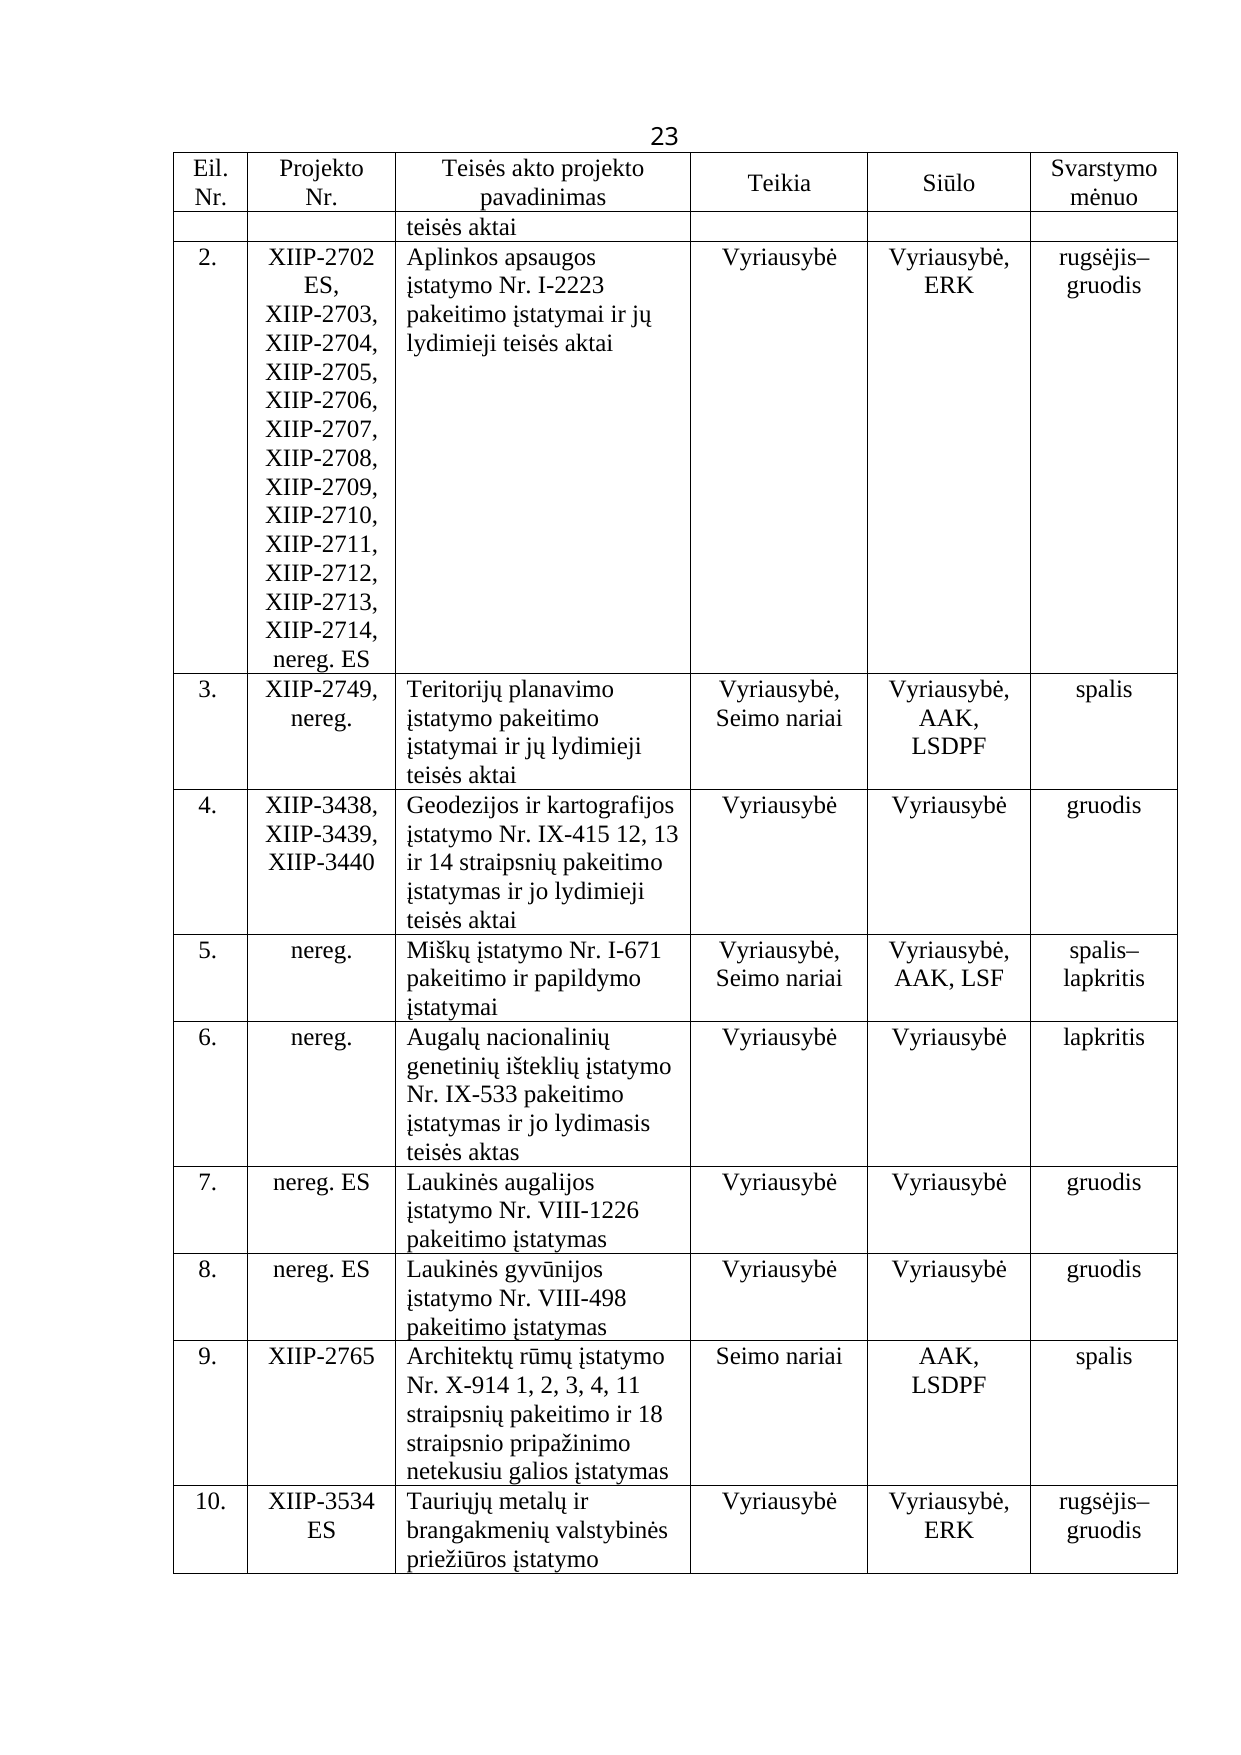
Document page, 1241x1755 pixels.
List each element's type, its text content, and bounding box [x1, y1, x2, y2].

table_cell 7. [174, 1167, 247, 1253]
table_cell XIIP-2702 ES, XIIP-2703, XIIP-2704, XIIP-2705, XIIP-2706, XIIP-2707, XIIP-2708, XIIP-2709, XIIP-2710, XIIP-2711, XIIP-2712, XIIP-2713, XIIP-2714, nereg. ES [248, 242, 395, 673]
table_cell Tauriųjų metalų ir brangakmenių valstybinės priežiūros įstatymo [396, 1486, 690, 1572]
table_cell Vyriausybė [691, 1486, 867, 1572]
table_header Svarstymo mėnuo [1031, 153, 1177, 211]
table_cell Laukinės augalijos įstatymo Nr. VIII-1226 pakeitimo įstatymas [396, 1167, 690, 1253]
table_cell XIIP-2765 [248, 1341, 395, 1485]
table_cell Aplinkos apsaugos įstatymo Nr. I-2223 pakeitimo įstatymai ir jų lydimieji teisės aktai [396, 242, 690, 673]
table_cell gruodis [1031, 1254, 1177, 1340]
table_header Eil. Nr. [174, 153, 247, 211]
table_cell 9. [174, 1341, 247, 1485]
table_cell Vyriausybė [691, 242, 867, 673]
table_cell Vyriausybė, ERK [868, 242, 1030, 673]
table_cell [174, 212, 247, 241]
table_cell Vyriausybė, AAK, LSDPF [868, 674, 1030, 789]
table_cell XIIP-3438, XIIP-3439, XIIP-3440 [248, 790, 395, 934]
table_header Siūlo [868, 153, 1030, 211]
table_cell 5. [174, 935, 247, 1021]
table_cell XIIP-3534 ES [248, 1486, 395, 1572]
table_cell Vyriausybė, ERK [868, 1486, 1030, 1572]
table_cell [1031, 212, 1177, 241]
table_cell 6. [174, 1022, 247, 1166]
table_cell rugsėjis–gruodis [1031, 1486, 1177, 1572]
table_cell spalis [1031, 1341, 1177, 1485]
table_cell Miškų įstatymo Nr. I-671 pakeitimo ir papildymo įstatymai [396, 935, 690, 1021]
table_cell [691, 212, 867, 241]
table_cell Teritorijų planavimo įstatymo pakeitimo įstatymai ir jų lydimieji teisės aktai [396, 674, 690, 789]
table_cell Vyriausybė [691, 1022, 867, 1166]
table_cell XIIP-2749, nereg. [248, 674, 395, 789]
table_cell [868, 212, 1030, 241]
table_cell lapkritis [1031, 1022, 1177, 1166]
table_cell Geodezijos ir kartografijos įstatymo Nr. IX-415 12, 13 ir 14 straipsnių pakeitimo įstatymas ir jo lydimieji teisės aktai [396, 790, 690, 934]
table_cell 3. [174, 674, 247, 789]
table_cell Laukinės gyvūnijos įstatymo Nr. VIII-498 pakeitimo įstatymas [396, 1254, 690, 1340]
table_header Projekto Nr. [248, 153, 395, 211]
table_cell Vyriausybė [868, 1167, 1030, 1253]
table_cell 10. [174, 1486, 247, 1572]
table_cell Architektų rūmų įstatymo Nr. X-914 1, 2, 3, 4, 11 straipsnių pakeitimo ir 18 straipsnio pripažinimo netekusiu galios įstatymas [396, 1341, 690, 1485]
table_cell AAK, LSDPF [868, 1341, 1030, 1485]
table_cell Vyriausybė [691, 790, 867, 934]
table_cell Vyriausybė [868, 1254, 1030, 1340]
table_cell [248, 212, 395, 241]
table_cell spalis [1031, 674, 1177, 789]
table_cell nereg. [248, 1022, 395, 1166]
table_cell Vyriausybė, Seimo nariai [691, 674, 867, 789]
table_cell teisės aktai [396, 212, 690, 241]
table_cell Vyriausybė, Seimo nariai [691, 935, 867, 1021]
table_cell Vyriausybė [691, 1167, 867, 1253]
table_header Teisės akto projekto pavadinimas [396, 153, 690, 211]
table_cell nereg. [248, 935, 395, 1021]
table_cell 8. [174, 1254, 247, 1340]
table_cell 2. [174, 242, 247, 673]
table_cell nereg. ES [248, 1254, 395, 1340]
table_cell Vyriausybė [868, 790, 1030, 934]
table_cell spalis–lapkritis [1031, 935, 1177, 1021]
table_cell Vyriausybė, AAK, LSF [868, 935, 1030, 1021]
table_header Teikia [691, 153, 867, 211]
table_cell gruodis [1031, 1167, 1177, 1253]
table_cell gruodis [1031, 790, 1177, 934]
table_cell Seimo nariai [691, 1341, 867, 1485]
table_cell Vyriausybė [691, 1254, 867, 1340]
table_cell nereg. ES [248, 1167, 395, 1253]
table_cell 4. [174, 790, 247, 934]
table_cell Vyriausybė [868, 1022, 1030, 1166]
table_cell rugsėjis–gruodis [1031, 242, 1177, 673]
table_cell Augalų nacionalinių genetinių išteklių įstatymo Nr. IX-533 pakeitimo įstatymas ir jo lydimasis teisės aktas [396, 1022, 690, 1166]
